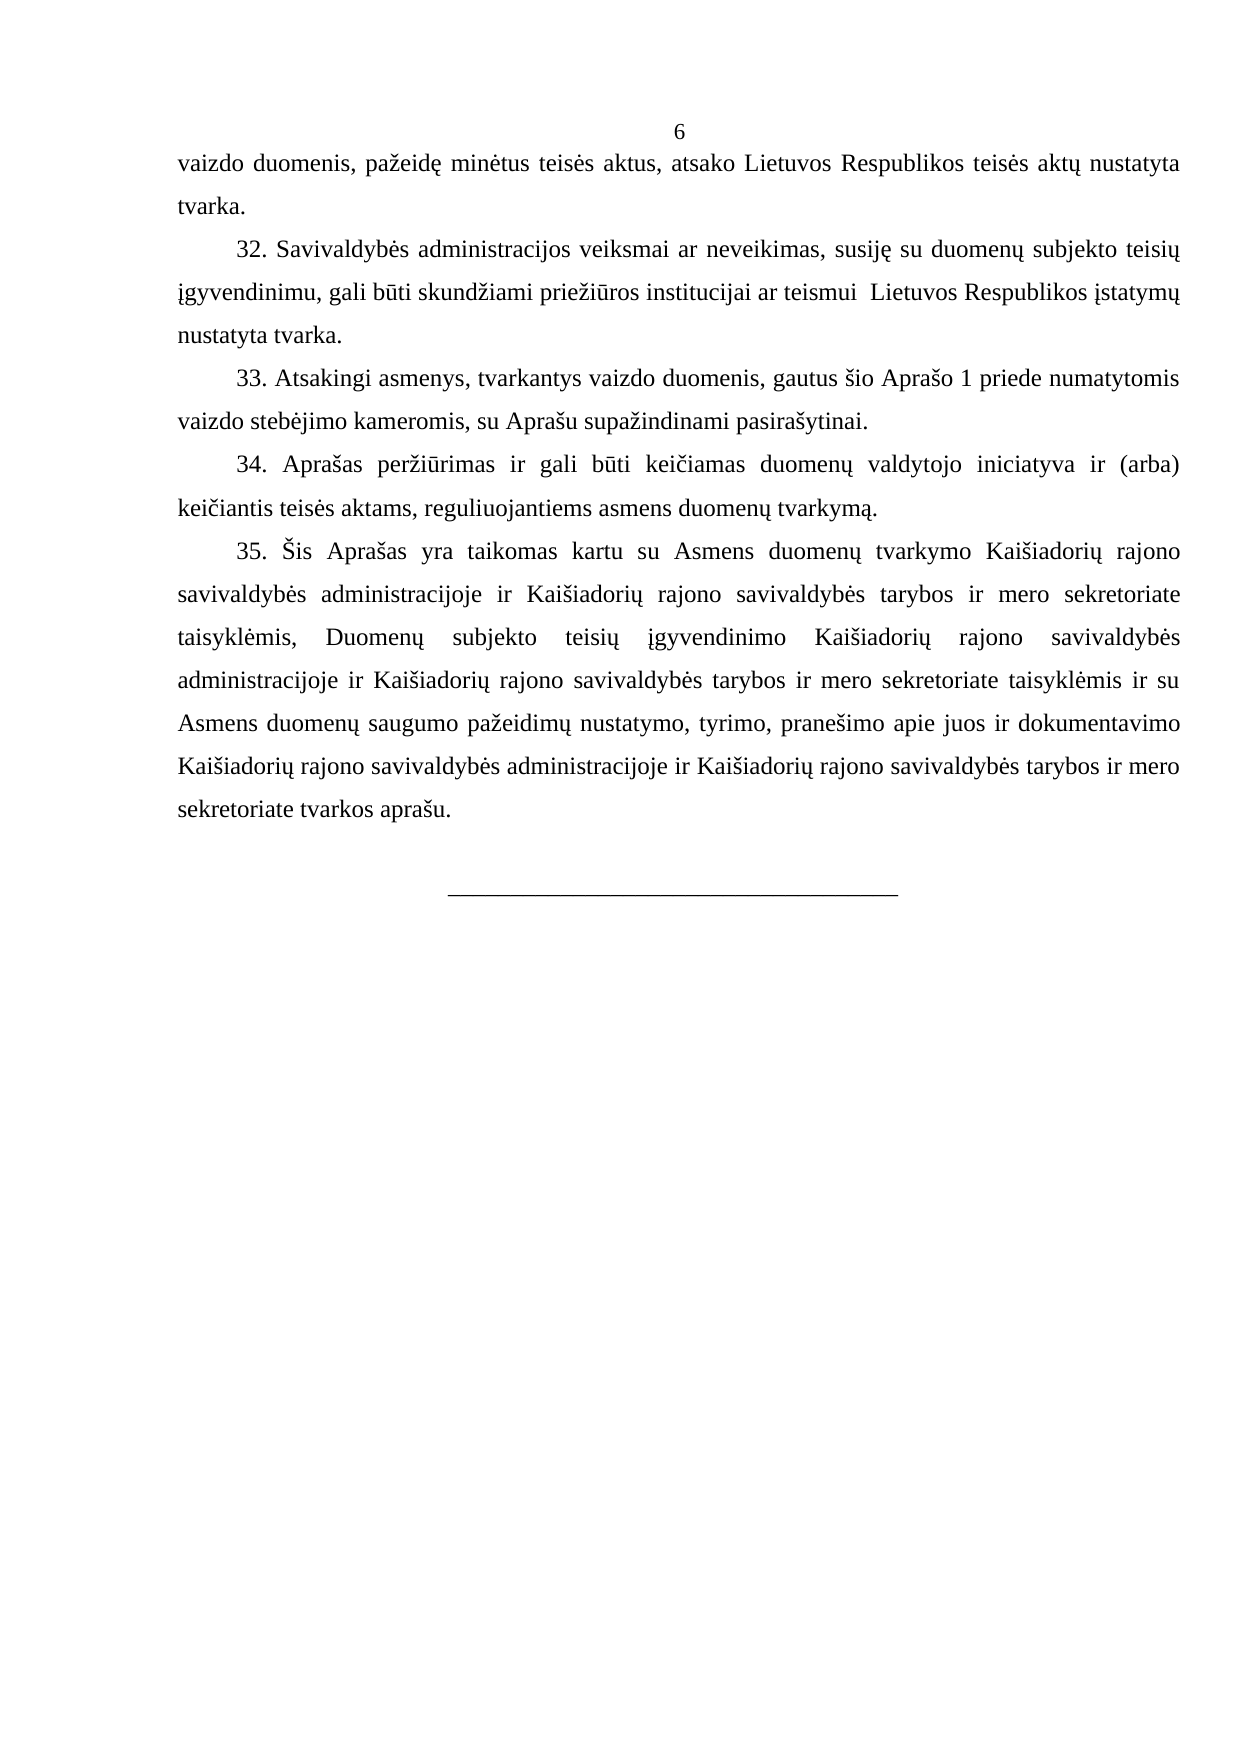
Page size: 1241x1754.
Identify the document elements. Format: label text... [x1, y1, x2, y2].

text ____________________________________ [177, 871, 1181, 899]
text 35. Šis Aprašas yra taikomas kartu su Asmens duomenų tvarkymo Kaišiadorių rajono savivaldybės administracijoje ir Kaišiadorių rajono savivaldybės tarybos ir mero sekretoriate taisyklėmis, Duomenų subjekto teisių įgyvendinimo Kaišiadorių rajono savivaldybės administracijoje ir Kaišiadorių rajono savivaldybės tarybos ir mero sekretoriate taisyklėmis ir su Asmens duomenų saugumo pažeidimų nustatymo, tyrimo, pranešimo apie juos ir dokumentavimo Kaišiadorių rajono savivaldybės administracijoje ir Kaišiadorių rajono savivaldybės tarybos ir mero sekretoriate tvarkos aprašu. [177, 536, 1181, 823]
text 33. Atsakingi asmenys, tvarkantys vaizdo duomenis, gautus šio Aprašo 1 priede numatytomis vaizdo stebėjimo kameromis, su Aprašu supažindinami pasirašytinai. [177, 363, 1181, 435]
text vaizdo duomenis, pažeidę minėtus teisės aktus, atsako Lietuvos Respublikos teisės aktų nustatyta tvarka. [177, 148, 1181, 219]
text 34. Aprašas peržiūrimas ir gali būti keičiamas duomenų valdytojo iniciatyva ir (arba) keičiantis teisės aktams, reguliuojantiems asmens duomenų tvarkymą. [177, 449, 1181, 521]
text 32. Savivaldybės administracijos veiksmai ar neveikimas, susiję su duomenų subjekto teisių įgyvendinimu, gali būti skundžiami priežiūros institucijai ar teismui Lietuvos Respublikos įstatymų nustatyta tvarka. [177, 234, 1181, 349]
